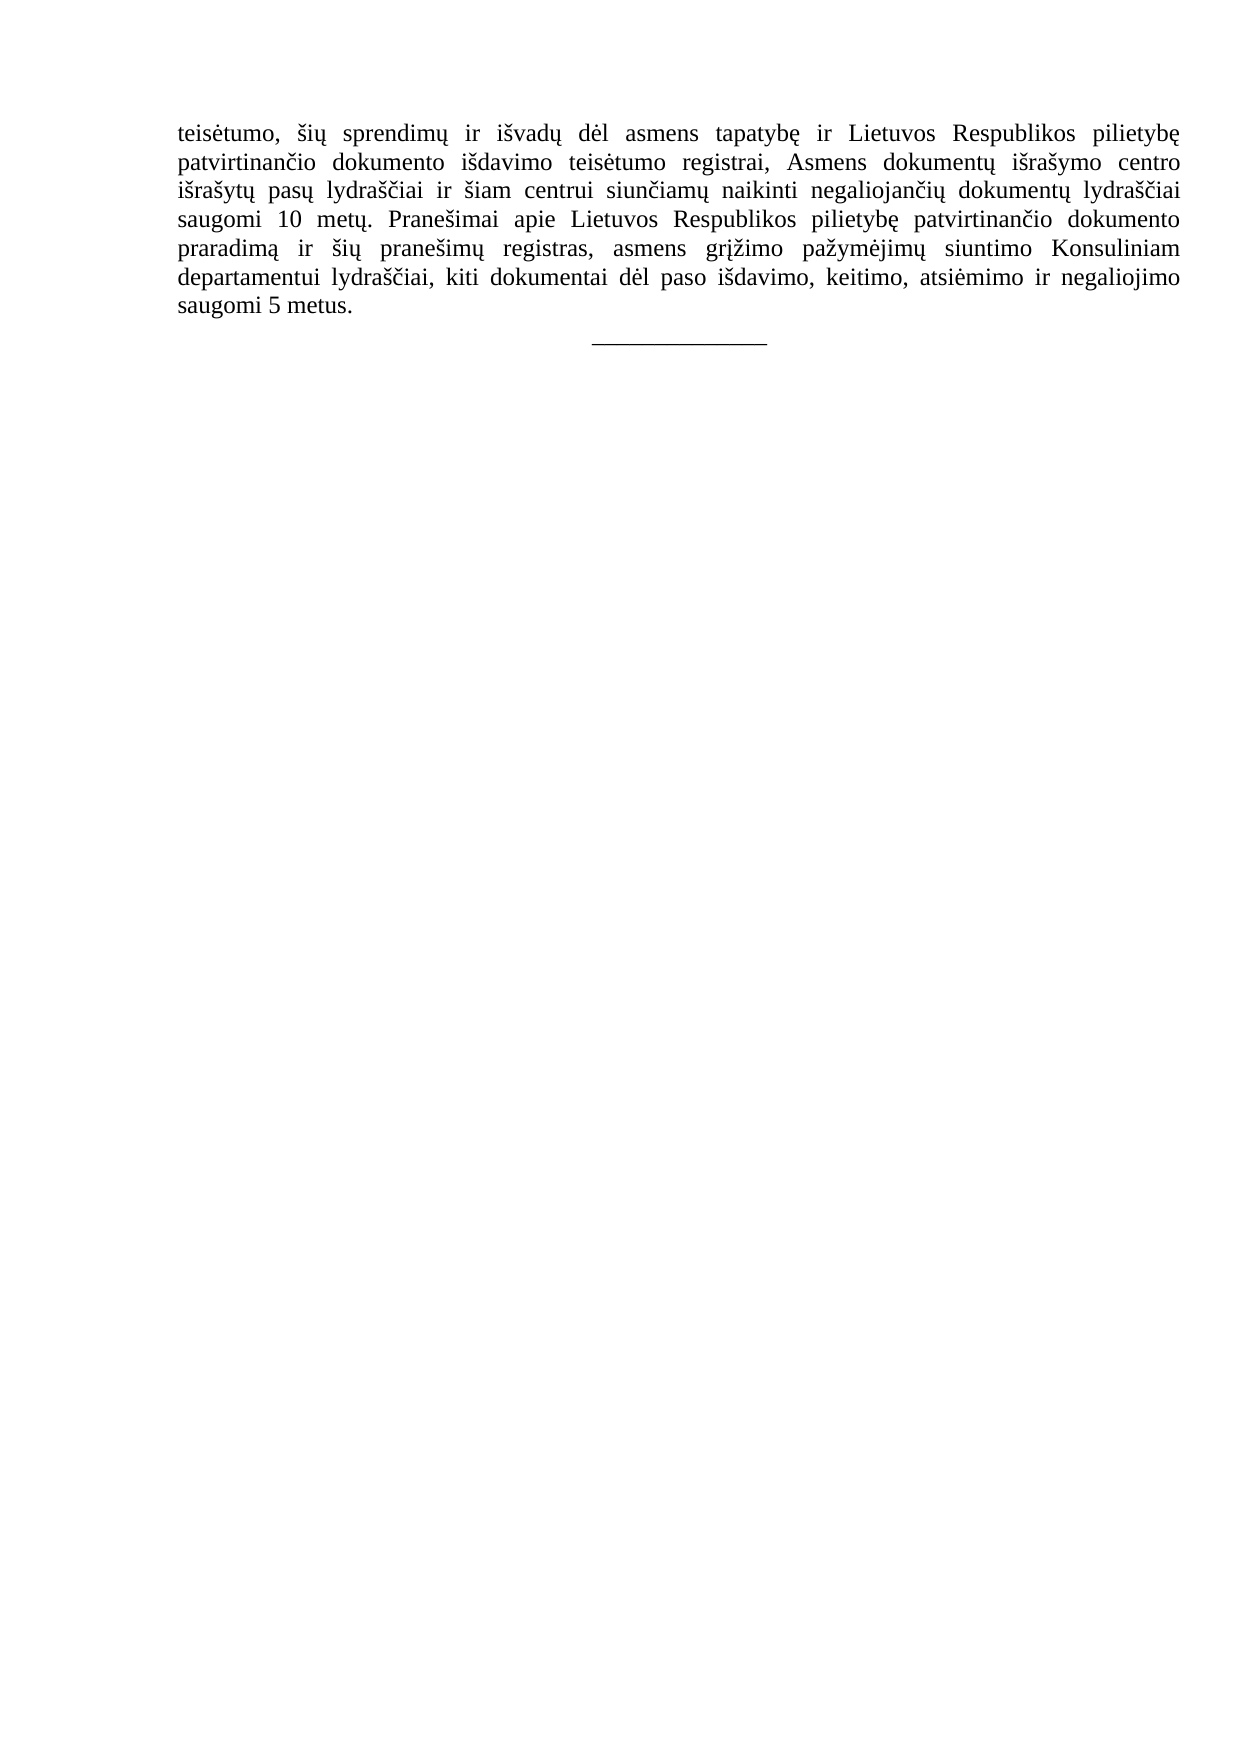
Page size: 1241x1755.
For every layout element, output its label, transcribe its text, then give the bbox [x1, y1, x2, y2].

text teisėtumo, šių sprendimų ir išvadų dėl asmens tapatybę ir Lietuvos Respublikos pilietybę patvirtinančio dokumento išdavimo teisėtumo registrai, Asmens dokumentų išrašymo centro išrašytų pasų lydraščiai ir šiam centrui siunčiamų naikinti negaliojančių dokumentų lydraščiai saugomi 10 metų. Pranešimai apie Lietuvos Respublikos pilietybę patvirtinančio dokumento praradimą ir šių pranešimų registras, asmens grįžimo pažymėjimų siuntimo Konsuliniam departamentui lydraščiai, kiti dokumentai dėl paso išdavimo, keitimo, atsiėmimo ir negaliojimo saugomi 5 metus. [177, 118, 1181, 319]
text ______________ [177, 319, 1181, 348]
